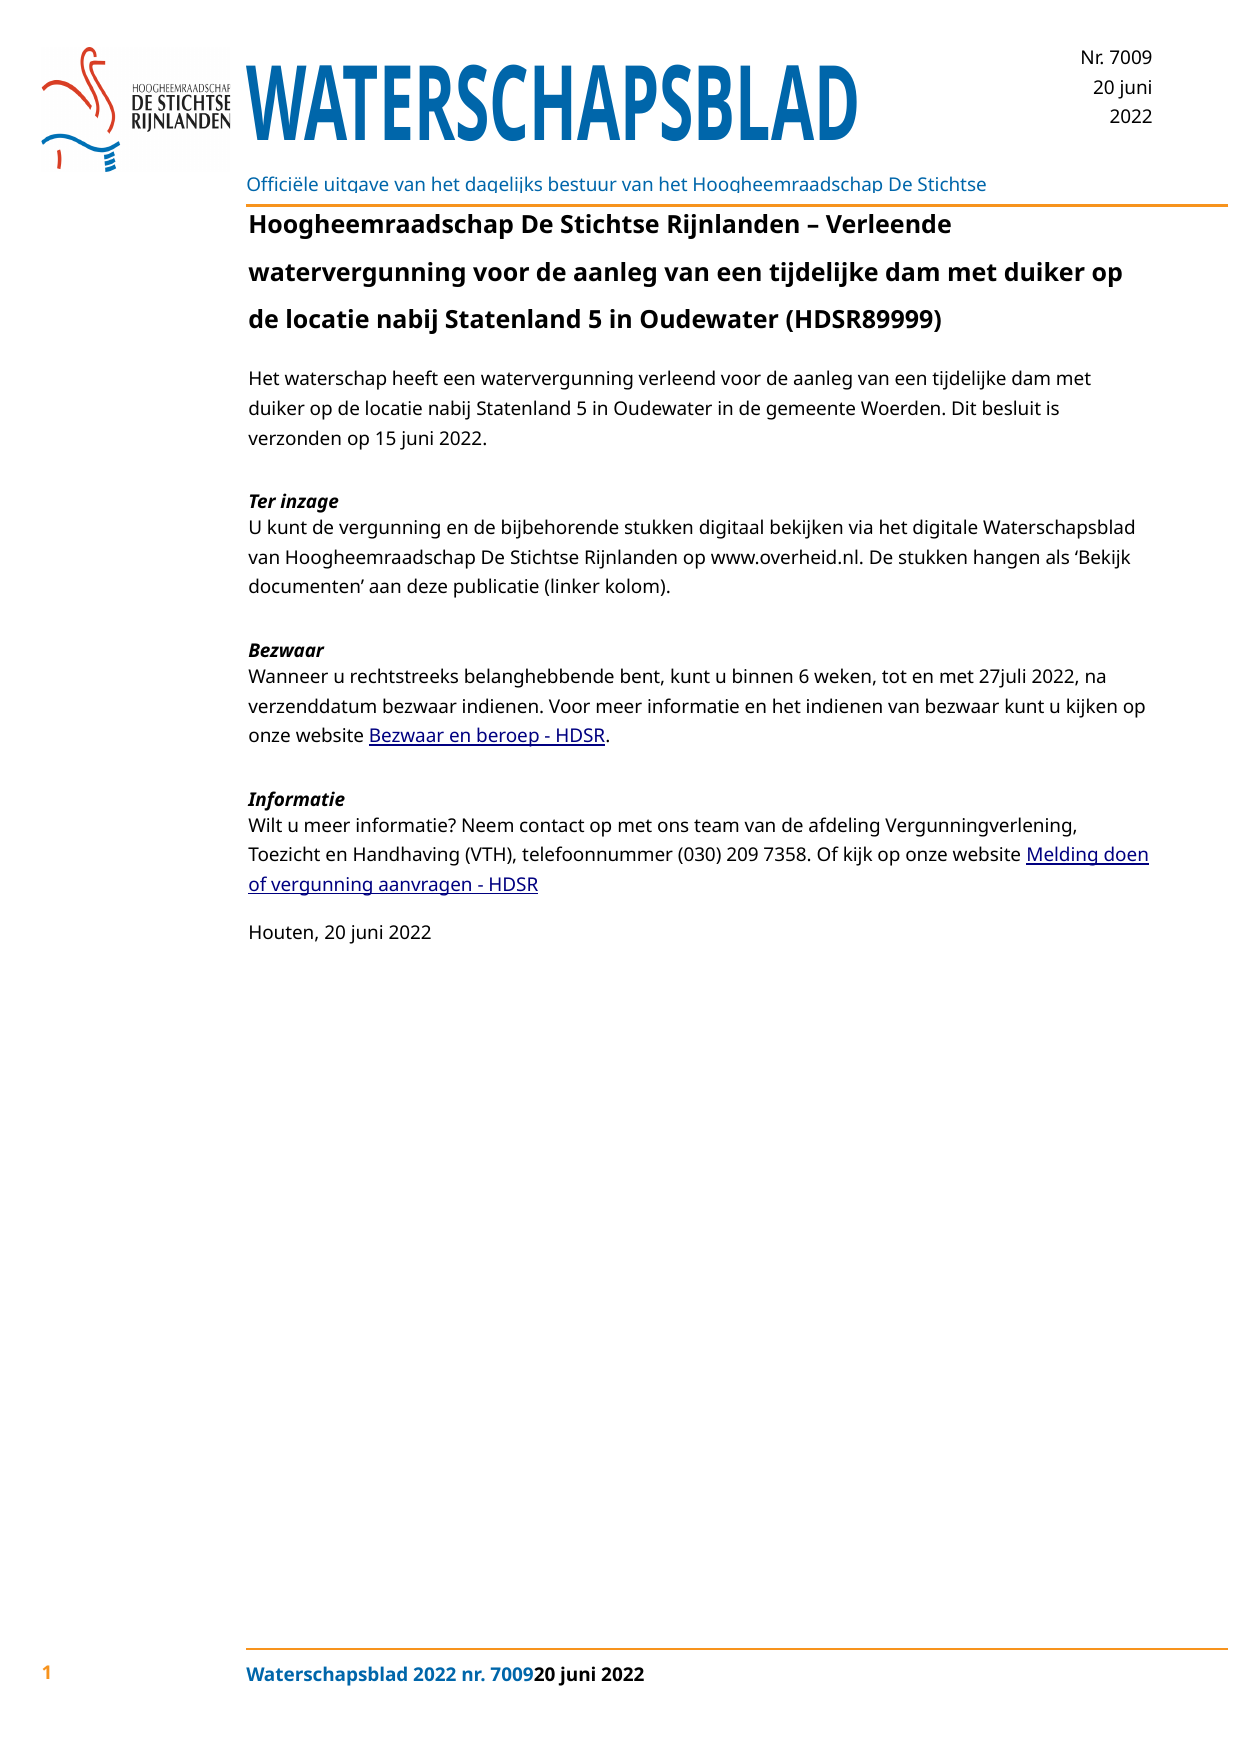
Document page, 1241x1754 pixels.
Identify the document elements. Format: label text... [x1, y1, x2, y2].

text U kunt de vergunning en de bijbehorende stukken digitaal bekijken via het digitale Waterschapsblad van Hoogheemraadschap De Stichtse Rijnlanden op www.overheid.nl. De stukken hangen als ‘Bekijk documenten’ aan deze publicatie (linker kolom). [248, 514, 1152, 599]
text Wanneer u rechtstreeks belanghebbende bent, kunt u binnen 6 weken, tot en met 27juli 2022, na verzenddatum bezwaar indienen. Voor meer informatie en het indienen van bezwaar kunt u kijken op onze website Bezwaar en beroep - HDSR. [248, 663, 1152, 748]
text Houten, 20 juni 2022 [248, 919, 1152, 945]
text Wilt u meer informatie? Neem contact op met ons team van de afdeling Vergunningverlening, Toezicht en Handhaving (VTH), telefoonnummer (030) 209 7358. Of kijk op onze website Melding doen of vergunning aanvragen - HDSR [248, 812, 1152, 897]
text Het waterschap heeft een watervergunning verleend voor de aanleg van een tijdelijke dam met duiker op de locatie nabij Statenland 5 in Oudewater in de gemeente Woerden. Dit besluit is verzonden op 15 juni 2022. [248, 366, 1152, 450]
text Informatie [248, 786, 1152, 812]
picture [41, 47, 231, 172]
text Bezwaar [248, 637, 1152, 663]
text Ter inzage [248, 489, 1152, 514]
text Hoogheemraadschap De Stichtse Rijnlanden – Verleende watervergunning voor de aanleg van een tijdelijke dam met duiker op de locatie nabij Statenland 5 in Oudewater (HDSR89999) [248, 207, 1152, 336]
